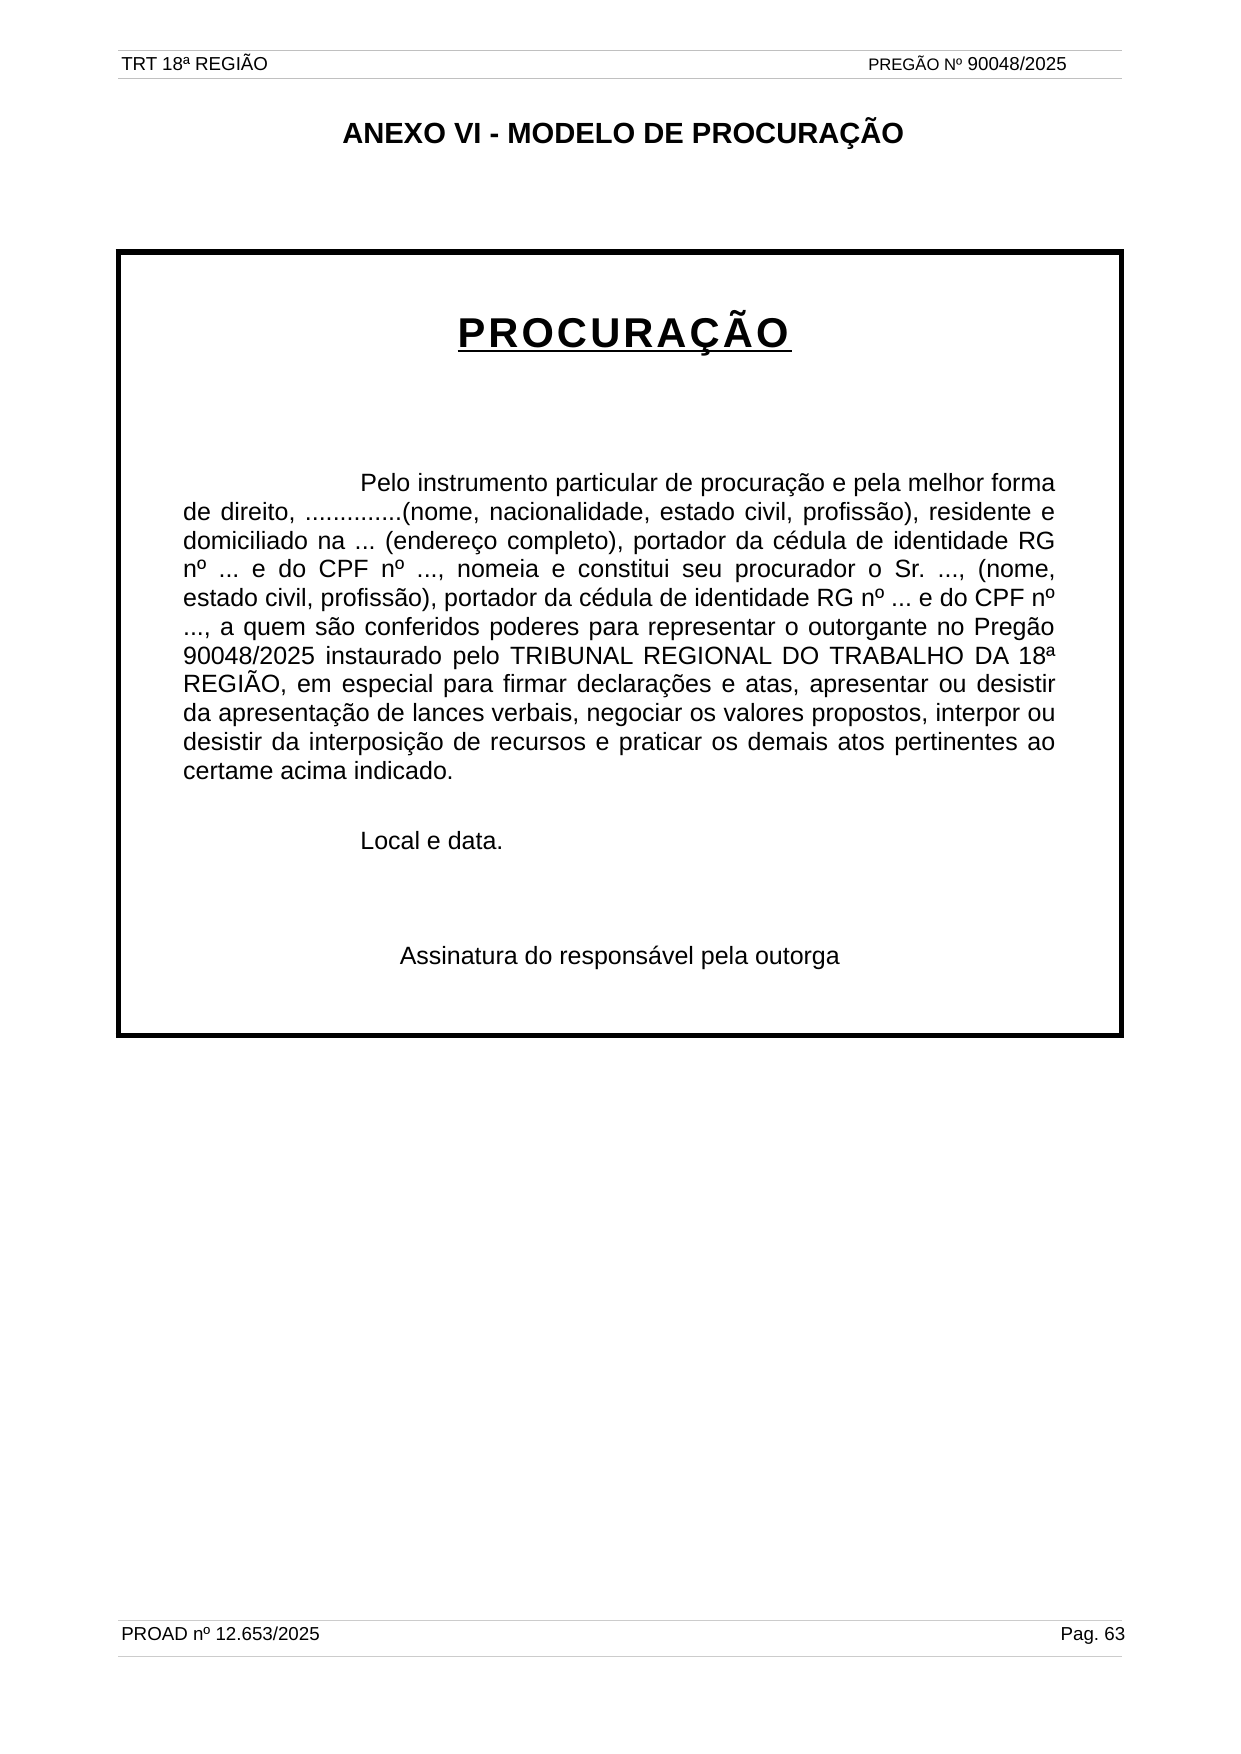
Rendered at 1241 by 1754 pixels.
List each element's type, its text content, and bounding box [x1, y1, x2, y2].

table_header PROCURAÇÃO Pelo instrumento particular de procuração e pela melhor forma de direito, ..............(nome, nacionalidade, estado civil, profissão), residente e domiciliado na ... (endereço completo), portador da cédula de identidade RG nº ... e do CPF nº ..., nomeia e constitui seu procurador o Sr. ..., (nome, estado civil, profissão), portador da cédula de identidade RG nº ... e do CPF nº ..., a quem são conferidos poderes para representar o outorgante no Pregão 90048/2025 instaurado pelo TRIBUNAL REGIONAL DO TRABALHO DA 18ª REGIÃO, em especial para firmar declarações e atas, apresentar ou desistir da apresentação de lances verbais, negociar os valores propostos, interpor ou desistir da interposição de recursos e praticar os demais atos pertinentes ao certame acima indicado. Local e data. Assinatura do responsável pela outorga [121, 255, 1119, 1033]
text ANEXO VI - MODELO DE PROCURAÇÃO [118, 116, 1122, 149]
